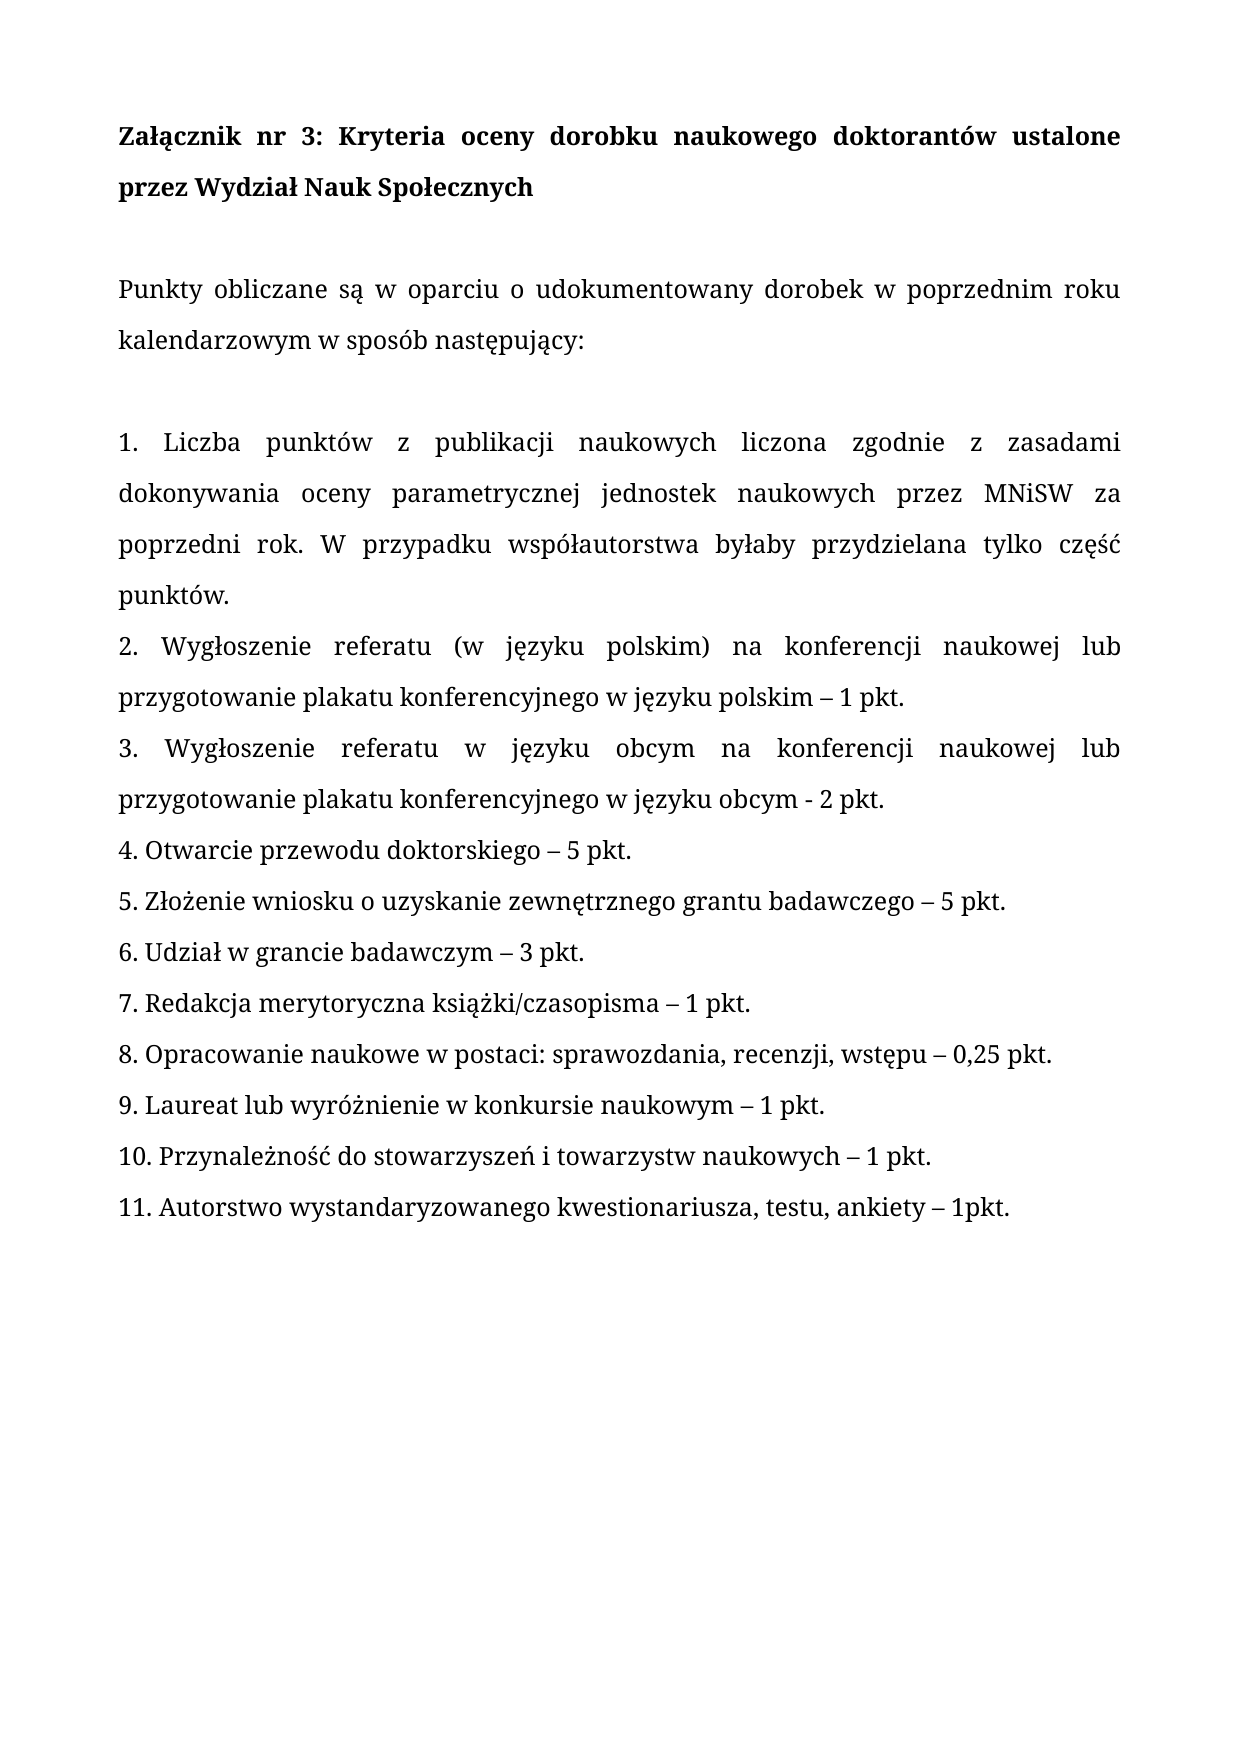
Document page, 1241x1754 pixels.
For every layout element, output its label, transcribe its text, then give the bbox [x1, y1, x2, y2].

text 4. Otwarcie przewodu doktorskiego – 5 pkt. [118, 833, 1122, 867]
text 7. Redakcja merytoryczna książki/czasopisma – 1 pkt. [118, 986, 1122, 1020]
text 9. Laureat lub wyróżnienie w konkursie naukowym – 1 pkt. [118, 1088, 1122, 1122]
text Punkty obliczane są w oparciu o udokumentowany dorobek w poprzednim roku kalendarzowym w sposób następujący: [118, 271, 1122, 356]
text 2. Wygłoszenie referatu (w języku polskim) na konferencji naukowej lub przygotowanie plakatu konferencyjnego w języku polskim – 1 pkt. [118, 628, 1122, 714]
text 10. Przynależność do stowarzyszeń i towarzystw naukowych – 1 pkt. [118, 1139, 1122, 1173]
text 6. Udział w grancie badawczym – 3 pkt. [118, 935, 1122, 969]
text 5. Złożenie wniosku o uzyskanie zewnętrznego grantu badawczego – 5 pkt. [118, 884, 1122, 918]
text 1. Liczba punktów z publikacji naukowych liczona zgodnie z zasadami dokonywania oceny parametrycznej jednostek naukowych przez MNiSW za poprzedni rok. W przypadku współautorstwa byłaby przydzielana tylko część punktów. [118, 424, 1122, 612]
text 3. Wygłoszenie referatu w języku obcym na konferencji naukowej lub przygotowanie plakatu konferencyjnego w języku obcym - 2 pkt. [118, 731, 1122, 816]
text 8. Opracowanie naukowe w postaci: sprawozdania, recenzji, wstępu – 0,25 pkt. [118, 1037, 1122, 1071]
text 11. Autorstwo wystandaryzowanego kwestionariusza, testu, ankiety – 1pkt. [118, 1190, 1122, 1224]
text Załącznik nr 3: Kryteria oceny dorobku naukowego doktorantów ustalone przez Wydział Nauk Społecznych [118, 118, 1122, 203]
